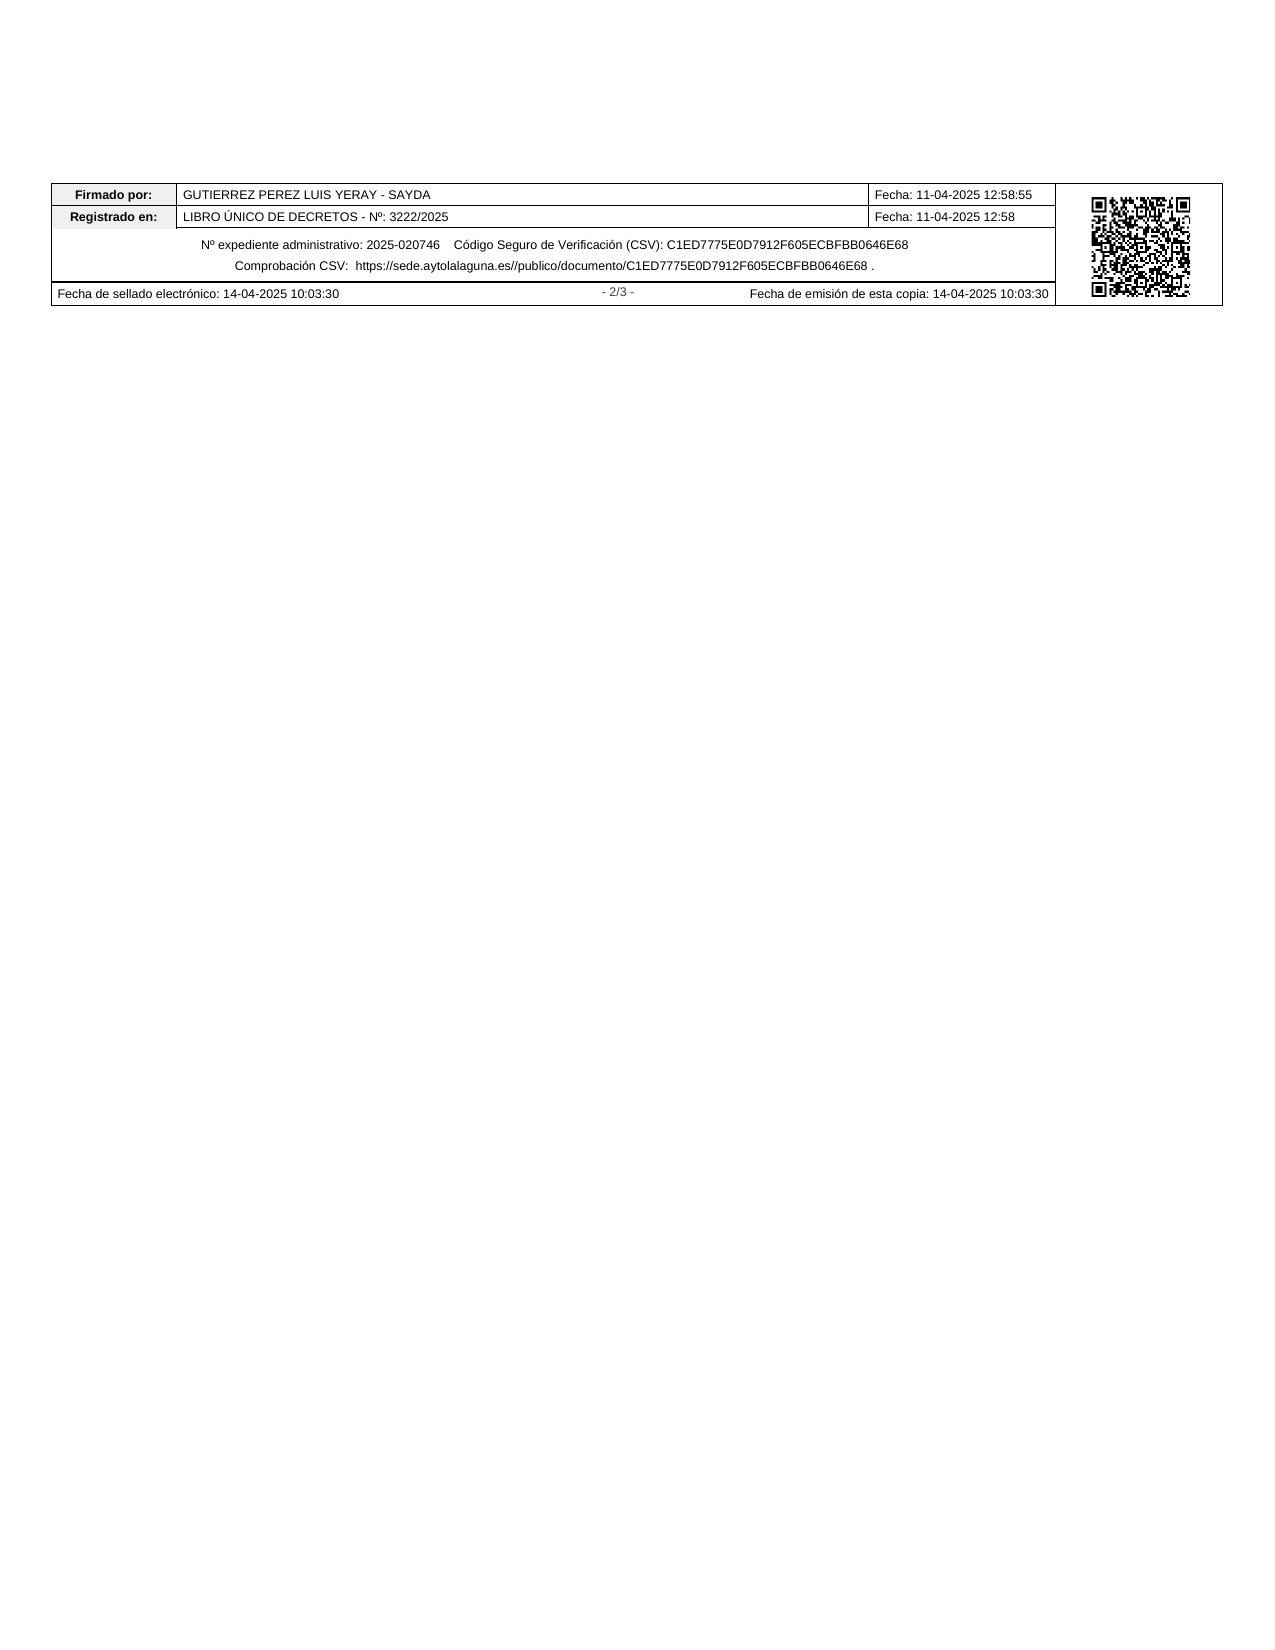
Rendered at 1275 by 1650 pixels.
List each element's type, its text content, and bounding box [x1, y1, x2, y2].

table_header Firmado por: [52, 184, 176, 205]
table_cell Registrado en: [52, 206, 176, 227]
table_header [1056, 184, 1222, 305]
table_cell Nº expediente administrativo: 2025-020746 Código Seguro de Verificación (CSV): C1ED7775E0D7912F605ECBFBB0646E68 Comprobación CSV: https://sede.aytolalaguna.es//publico/documento/C1ED7775E0D7912F605ECBFBB0646E68 . [52, 228, 1055, 281]
table_header GUTIERREZ PEREZ LUIS YERAY - SAYDA [177, 184, 868, 205]
table_cell LIBRO ÚNICO DE DECRETOS - Nº: 3222/2025 [177, 206, 868, 227]
table_header Fecha: 11-04-2025 12:58:55 [869, 184, 1055, 205]
table_cell Fecha: 11-04-2025 12:58 [869, 206, 1055, 227]
table_cell Fecha de sellado electrónico: 14-04-2025 10:03:30 - 2/3 - Fecha de emisión de esta copia: 14-04-2025 10:03:30 [52, 283, 1055, 305]
